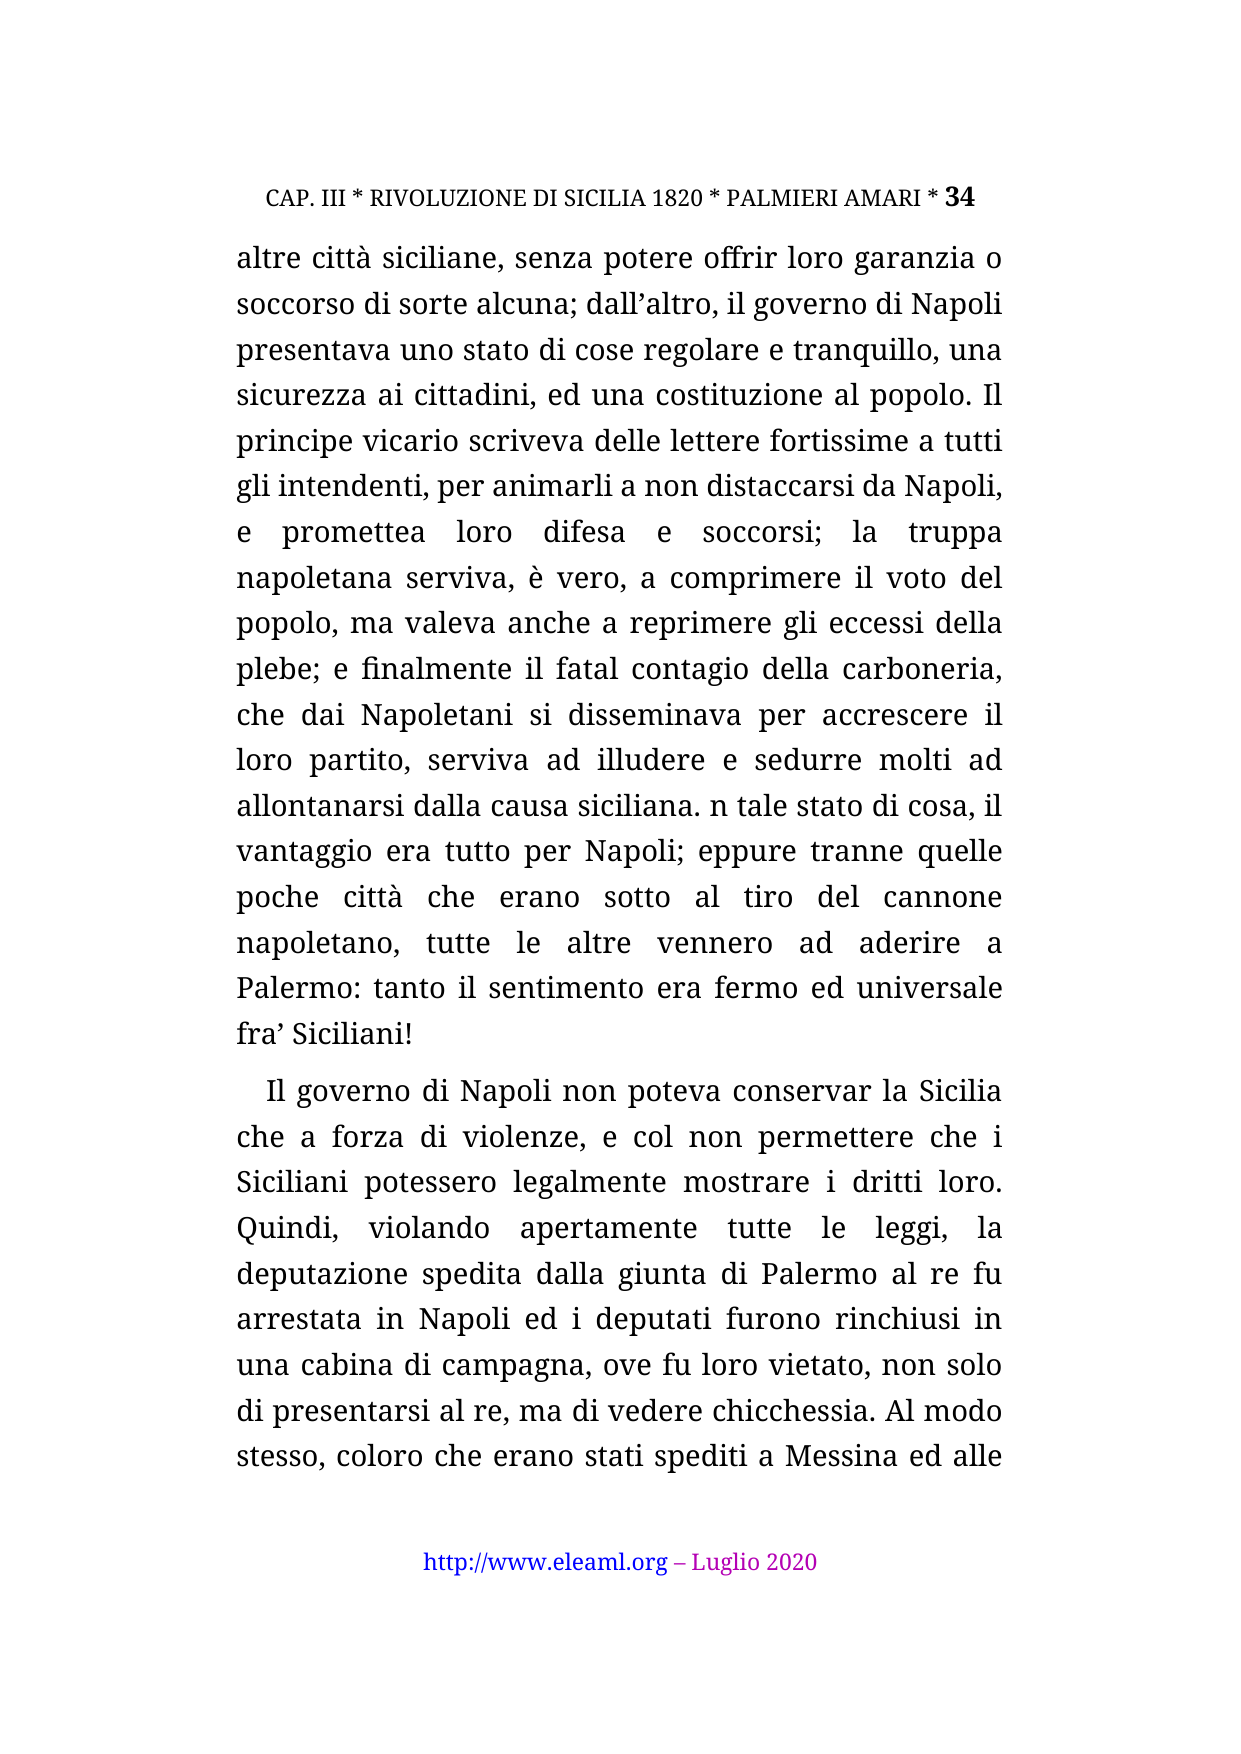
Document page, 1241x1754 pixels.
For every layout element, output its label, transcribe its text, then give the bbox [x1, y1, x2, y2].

text Il governo di Napoli non poteva conservar la Sicilia che a forza di violenze, e col non permettere che i Siciliani potessero legalmente mostrare i dritti loro. Quindi, violando apertamente tutte le leggi, la deputazione spedita dalla giunta di Palermo al re fu arrestata in Napoli ed i deputati furono rinchiusi in una cabina di campagna, ove fu loro vietato, non solo di presentarsi al re, ma di vedere chicchessia. Al modo stesso, coloro che erano stati spediti a Messina ed alle [236, 1071, 1004, 1475]
text altre città siciliane, senza potere offrir loro garanzia o soccorso di sorte alcuna; dall’altro, il governo di Napoli presentava uno stato di cose regolare e tranquillo, una sicurezza ai cittadini, ed una costituzione al popolo. Il principe vicario scriveva delle lettere fortissime a tutti gli intendenti, per animarli a non distaccarsi da Napoli, e promettea loro difesa e soccorsi; la truppa napoletana serviva, è vero, a comprimere il voto del popolo, ma valeva anche a reprimere gli eccessi della plebe; e finalmente il fatal contagio della carboneria, che dai Napoletani si disseminava per accrescere il loro partito, serviva ad illudere e sedurre molti ad allontanarsi dalla causa siciliana. n tale stato di cosa, il vantaggio era tutto per Napoli; eppure tranne quelle poche città che erano sotto al tiro del cannone napoletano, tutte le altre vennero ad aderire a Palermo: tanto il sentimento era fermo ed universale fra’ Siciliani! [236, 237, 1004, 1053]
